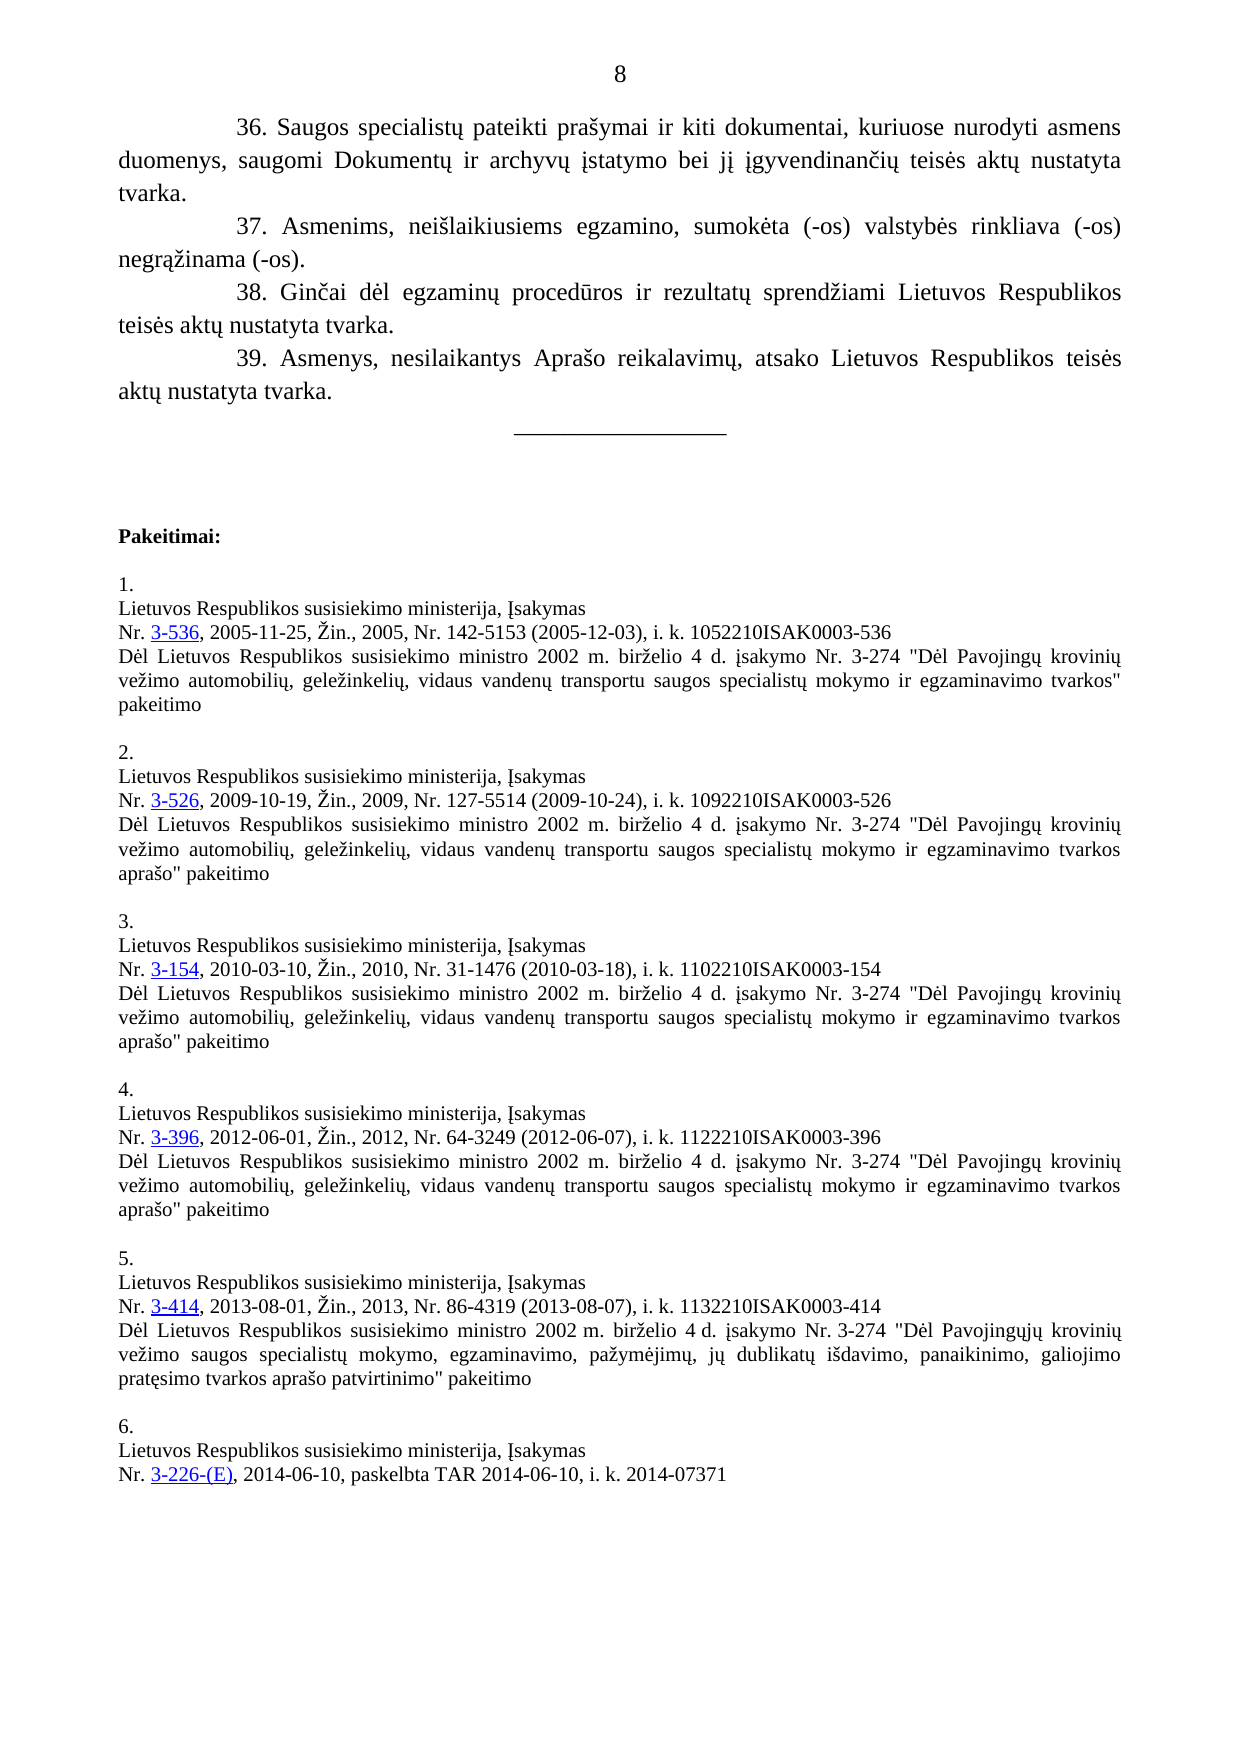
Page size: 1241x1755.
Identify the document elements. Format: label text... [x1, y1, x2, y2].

text 5. [118, 1246, 1122, 1269]
text Lietuvos Respublikos susisiekimo ministerija, Įsakymas [118, 933, 1122, 957]
text Dėl Lietuvos Respublikos susisiekimo ministro 2002 m. birželio 4 d. įsakymo Nr. 3-274 "Dėl Pavojingųjų krovinių vežimo saugos specialistų mokymo, egzaminavimo, pažymėjimų, jų dublikatų išdavimo, panaikinimo, galiojimo pratęsimo tvarkos aprašo patvirtinimo" pakeitimo [118, 1318, 1122, 1390]
text Pakeitimai: [118, 524, 1122, 548]
text 3. [118, 909, 1122, 933]
text Lietuvos Respublikos susisiekimo ministerija, Įsakymas [118, 596, 1122, 620]
text 2. [118, 740, 1122, 764]
text Nr. 3-396, 2012-06-01, Žin., 2012, Nr. 64-3249 (2012-06-07), i. k. 1122210ISAK0003-396 [118, 1125, 1122, 1149]
text Dėl Lietuvos Respublikos susisiekimo ministro 2002 m. birželio 4 d. įsakymo Nr. 3-274 "Dėl Pavojingų krovinių vežimo automobilių, geležinkelių, vidaus vandenų transportu saugos specialistų mokymo ir egzaminavimo tvarkos aprašo" pakeitimo [118, 1149, 1122, 1221]
text Nr. 3-226-(E), 2014-06-10, paskelbta TAR 2014-06-10, i. k. 2014-07371 [118, 1462, 1122, 1486]
text Lietuvos Respublikos susisiekimo ministerija, Įsakymas [118, 764, 1122, 788]
text Dėl Lietuvos Respublikos susisiekimo ministro 2002 m. birželio 4 d. įsakymo Nr. 3-274 "Dėl Pavojingų krovinių vežimo automobilių, geležinkelių, vidaus vandenų transportu saugos specialistų mokymo ir egzaminavimo tvarkos aprašo" pakeitimo [118, 981, 1122, 1053]
text 38. Ginčai dėl egzaminų procedūros ir rezultatų sprendžiami Lietuvos Respublikos teisės aktų nustatyta tvarka. [118, 277, 1122, 339]
text Nr. 3-536, 2005-11-25, Žin., 2005, Nr. 142-5153 (2005-12-03), i. k. 1052210ISAK0003-536 [118, 620, 1122, 644]
text 36. Saugos specialistų pateikti prašymai ir kiti dokumentai, kuriuose nurodyti asmens duomenys, saugomi Dokumentų ir archyvų įstatymo bei jį įgyvendinančių teisės aktų nustatyta tvarka. [118, 112, 1122, 207]
text Dėl Lietuvos Respublikos susisiekimo ministro 2002 m. birželio 4 d. įsakymo Nr. 3-274 "Dėl Pavojingų krovinių vežimo automobilių, geležinkelių, vidaus vandenų transportu saugos specialistų mokymo ir egzaminavimo tvarkos" pakeitimo [118, 644, 1122, 716]
text 1. [118, 572, 1122, 596]
text 4. [118, 1077, 1122, 1101]
text 37. Asmenims, neišlaikiusiems egzamino, sumokėta (-os) valstybės rinkliava (-os) negrąžinama (-os). [118, 211, 1122, 273]
text 39. Asmenys, nesilaikantys Aprašo reikalavimų, atsako Lietuvos Respublikos teisės aktų nustatyta tvarka. [118, 343, 1122, 405]
text Lietuvos Respublikos susisiekimo ministerija, Įsakymas [118, 1438, 1122, 1462]
text Dėl Lietuvos Respublikos susisiekimo ministro 2002 m. birželio 4 d. įsakymo Nr. 3-274 "Dėl Pavojingų krovinių vežimo automobilių, geležinkelių, vidaus vandenų transportu saugos specialistų mokymo ir egzaminavimo tvarkos aprašo" pakeitimo [118, 812, 1122, 884]
text Nr. 3-526, 2009-10-19, Žin., 2009, Nr. 127-5514 (2009-10-24), i. k. 1092210ISAK0003-526 [118, 788, 1122, 812]
text Nr. 3-154, 2010-03-10, Žin., 2010, Nr. 31-1476 (2010-03-18), i. k. 1102210ISAK0003-154 [118, 957, 1122, 981]
text Lietuvos Respublikos susisiekimo ministerija, Įsakymas [118, 1269, 1122, 1294]
text Nr. 3-414, 2013-08-01, Žin., 2013, Nr. 86-4319 (2013-08-07), i. k. 1132210ISAK0003-414 [118, 1294, 1122, 1318]
text 6. [118, 1414, 1122, 1438]
text _________________ [118, 409, 1122, 438]
text Lietuvos Respublikos susisiekimo ministerija, Įsakymas [118, 1101, 1122, 1125]
